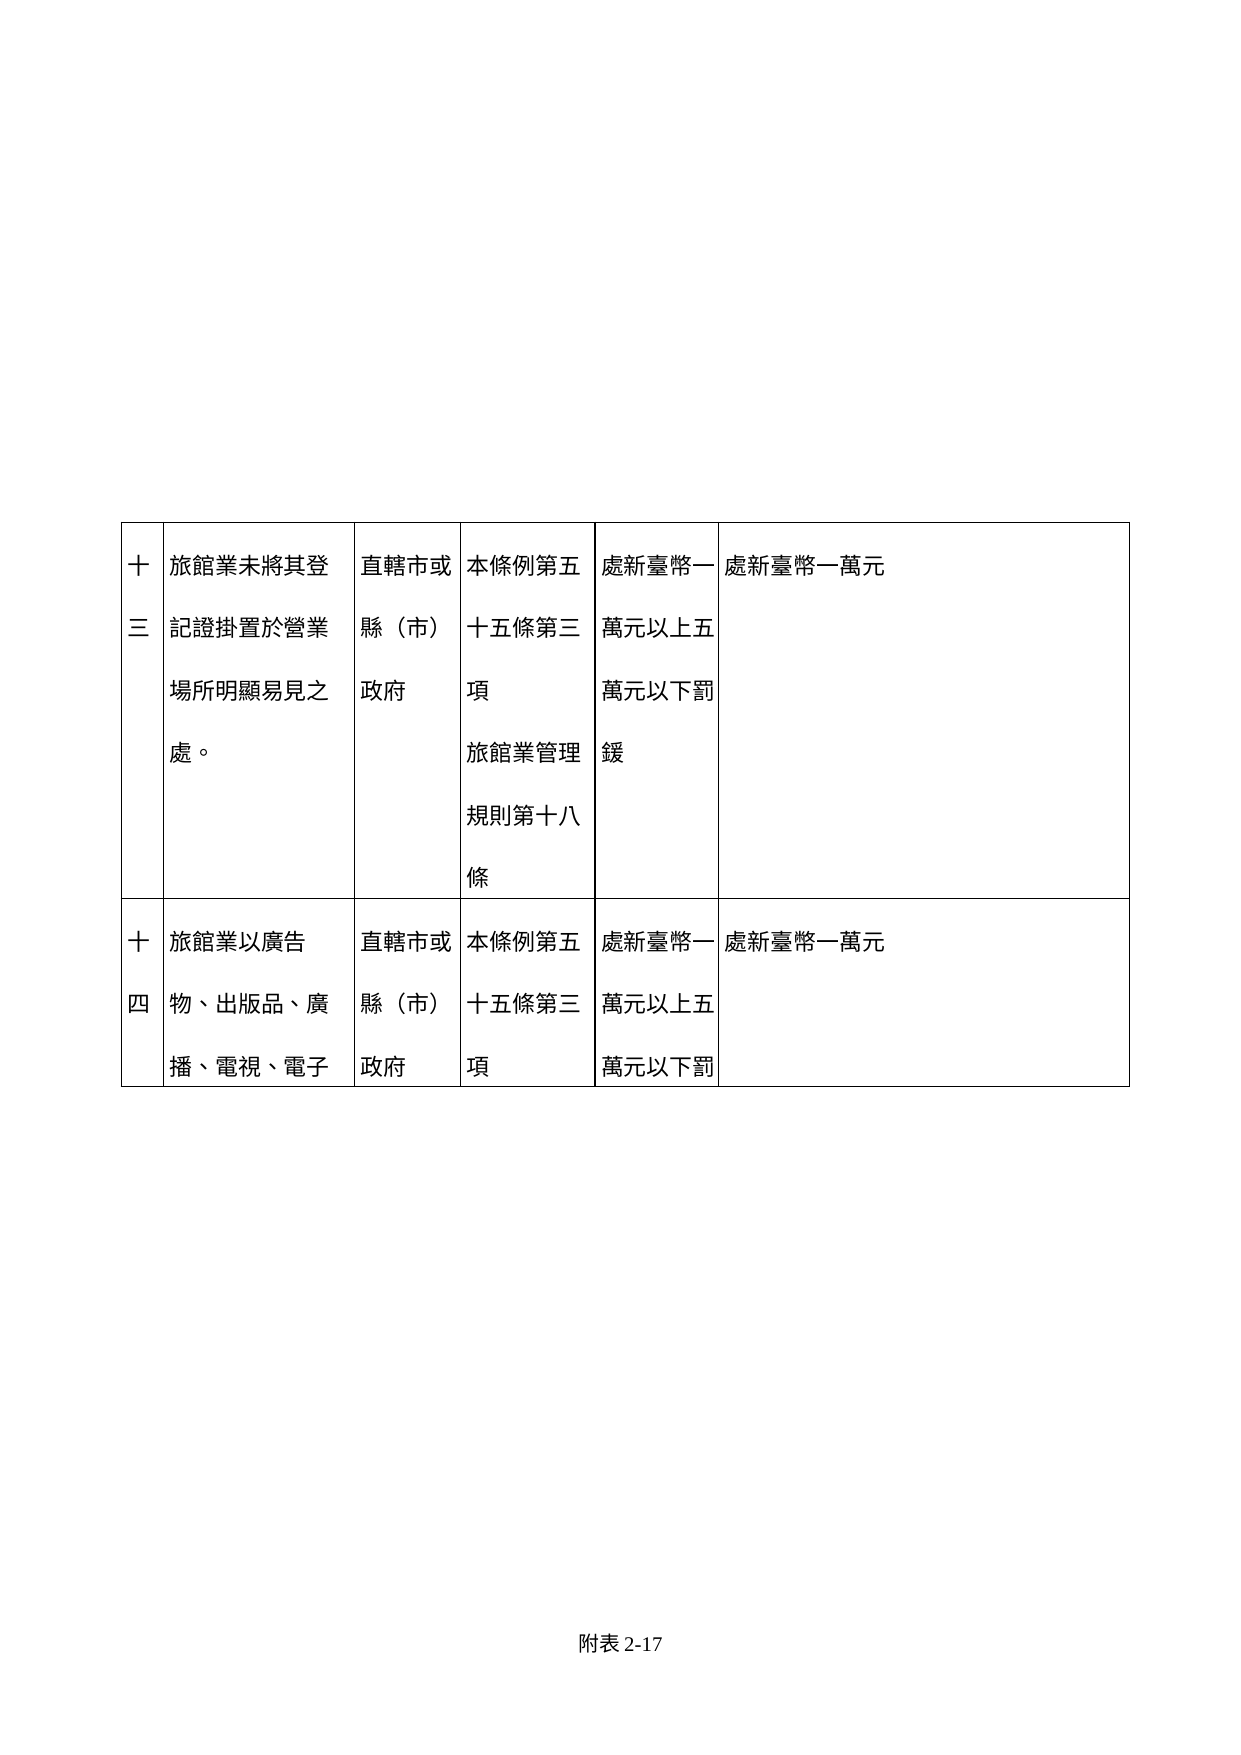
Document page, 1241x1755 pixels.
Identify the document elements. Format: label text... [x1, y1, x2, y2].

table_cell 旅館業未將其登記證掛置於營業場所明顯易見之處。 [164, 523, 354, 898]
table_cell 處新臺幣一萬元 [719, 899, 1129, 1086]
table_cell 本條例第五十五條第三項 旅館業管理規則第十八條 [461, 523, 594, 898]
table_cell 處新臺幣一萬元以上五萬元以下罰鍰 [596, 523, 718, 898]
table_cell 處新臺幣一萬元 [719, 523, 1129, 898]
table_cell 旅館業以廣告物、出版品、廣播、電視、電子 [164, 899, 354, 1086]
table_cell 本條例第五十五條第三項 [461, 899, 594, 1086]
table_cell 處新臺幣一萬元以上五萬元以下罰 [596, 899, 718, 1086]
table_cell 十四 [122, 899, 163, 1086]
table_cell 直轄市或縣（市）政府 [355, 523, 460, 898]
table_cell 直轄市或縣（市）政府 [355, 899, 460, 1086]
table_cell 十三 [122, 523, 163, 898]
